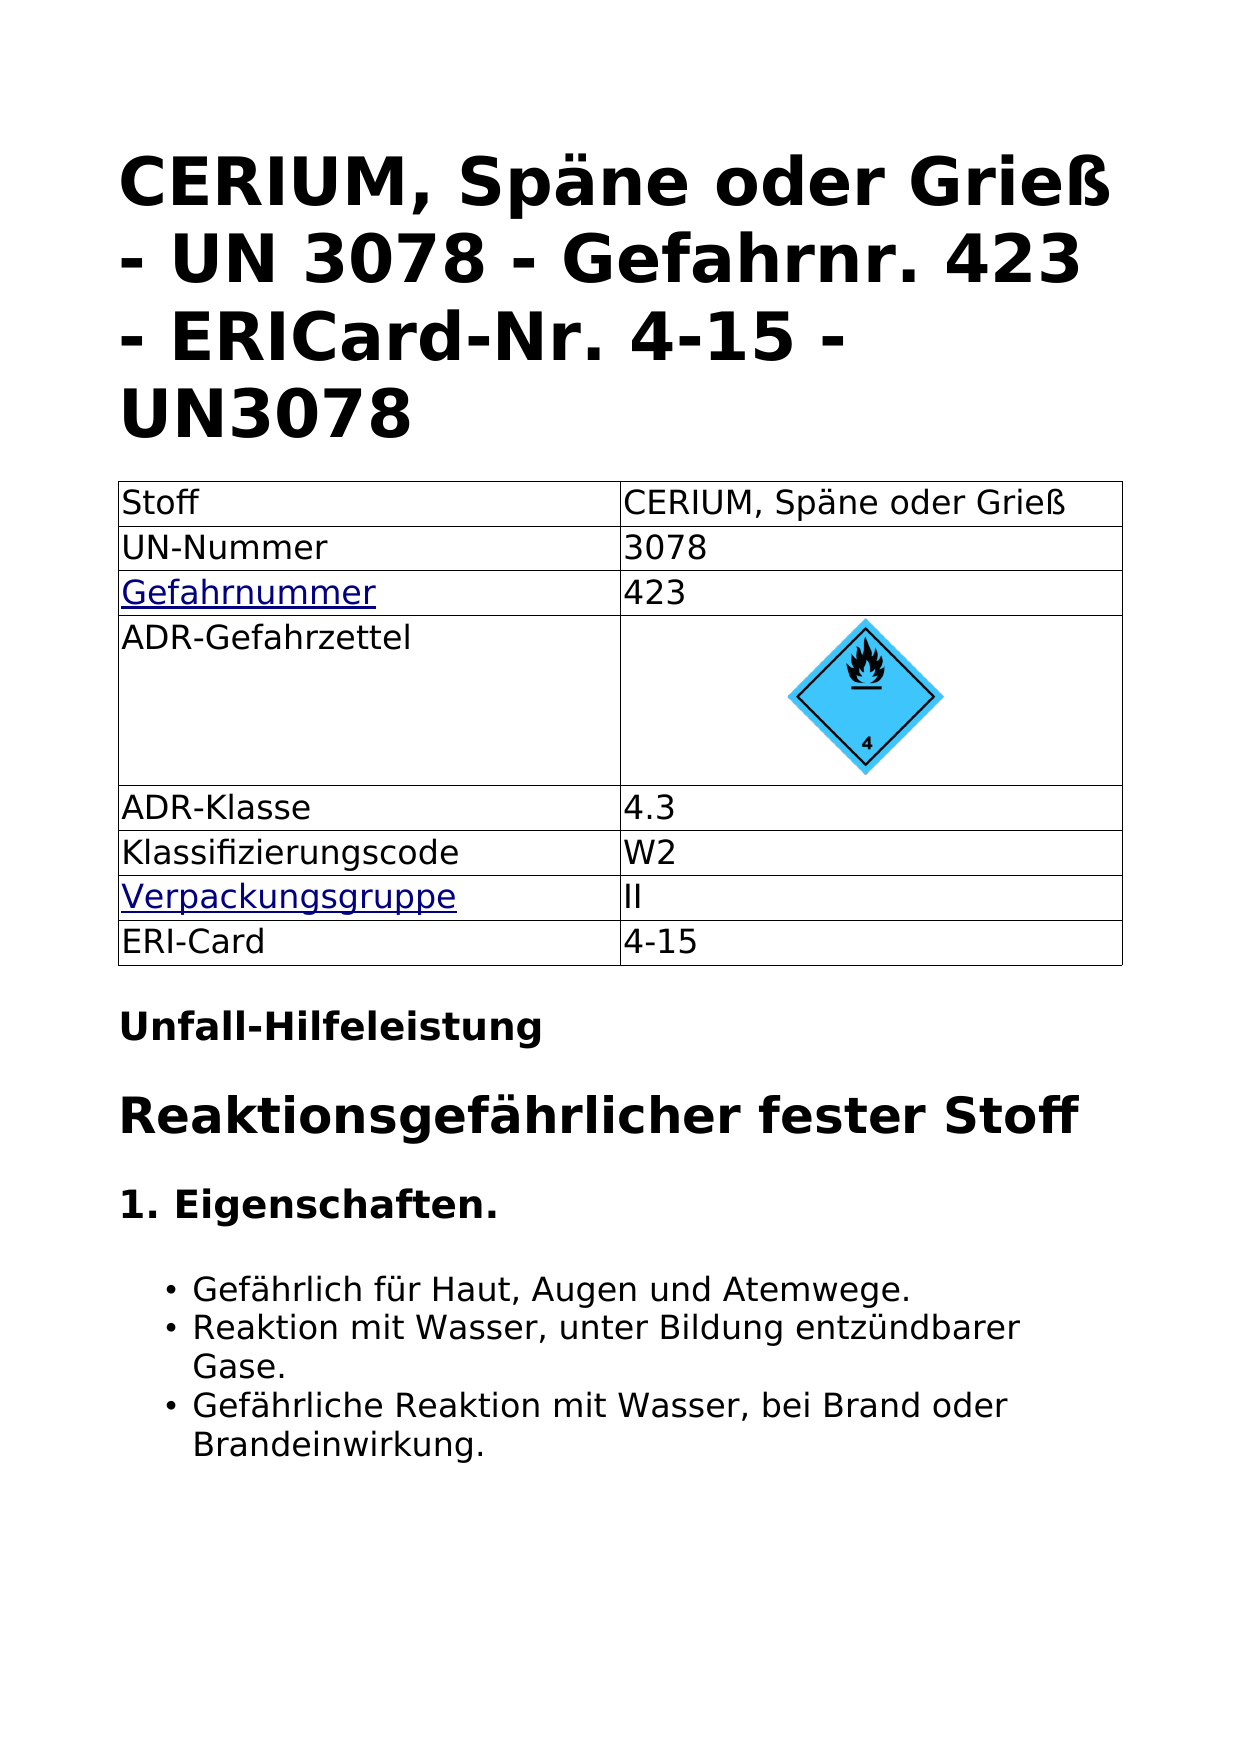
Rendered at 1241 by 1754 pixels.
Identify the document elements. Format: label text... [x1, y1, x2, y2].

table_header CERIUM, Späne oder Grieß [621, 482, 1122, 526]
list Reaktion mit Wasser, unter Bildung entzündbarer Gase. [177, 1309, 1122, 1387]
table_cell Verpackungsgruppe [119, 876, 620, 920]
table_cell Gefahrnummer [119, 571, 620, 615]
subtitle Reaktionsgefährlicher fester Stoff [118, 1087, 1122, 1145]
table_cell 4-15 [621, 921, 1122, 964]
subtitle 1. Eigenschaften. [118, 1183, 1122, 1228]
table_cell W2 [621, 831, 1122, 875]
picture [787, 618, 944, 775]
table_cell 4.3 [621, 786, 1122, 830]
list Gefährlich für Haut, Augen und Atemwege. [177, 1270, 1122, 1309]
subtitle Unfall-Hilfeleistung [118, 1004, 1122, 1049]
table_cell UN-Nummer [119, 527, 620, 570]
table_cell 3078 [621, 527, 1122, 570]
list Gefährliche Reaktion mit Wasser, bei Brand oder Brandeinwirkung. [177, 1387, 1122, 1464]
table_cell [621, 616, 1122, 785]
table_header Stoff [119, 482, 620, 526]
table_cell II [621, 876, 1122, 920]
table_cell ADR-Klasse [119, 786, 620, 830]
table_cell 423 [621, 571, 1122, 615]
table_cell ERI-Card [119, 921, 620, 964]
table_cell ADR-Gefahrzettel [119, 616, 620, 785]
table_cell Klassifizierungscode [119, 831, 620, 875]
subtitle CERIUM, Späne oder Grieß - UN 3078 - Gefahrnr. 423 - ERICard-Nr. 4-15 - UN3078 [118, 143, 1122, 453]
